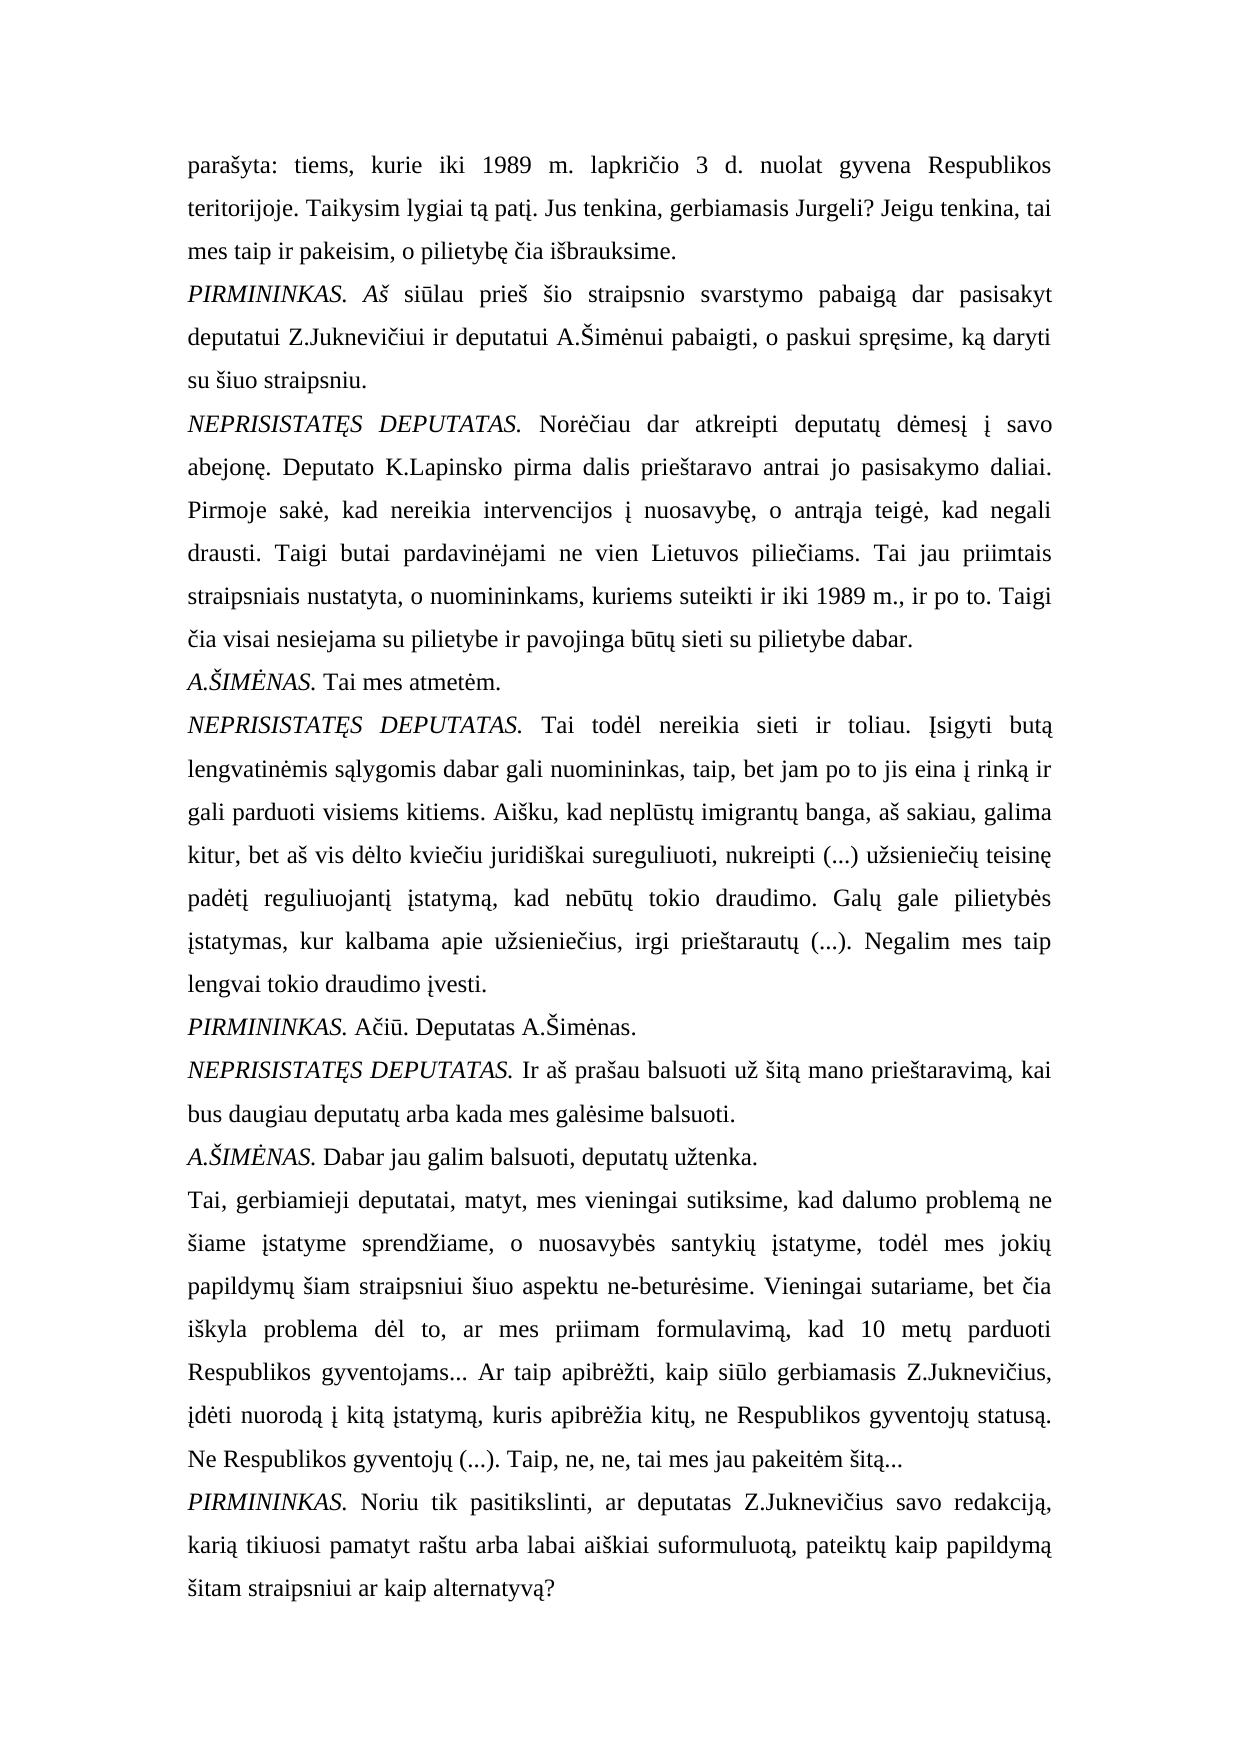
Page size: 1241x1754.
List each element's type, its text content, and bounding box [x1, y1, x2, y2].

text PIRMININKAS. Noriu tik pasitikslinti, ar deputatas Z.Juknevičius savo redakciją, karią tikiuosi pamatyt raštu arba labai aiškiai suformuluotą, pateiktų kaip papildymą šitam straipsniui ar kaip alternatyvą? [187, 1487, 1053, 1602]
text PIRMININKAS. Ačiū. Deputatas A.Šimėnas. [187, 1012, 1053, 1041]
text A.ŠIMĖNAS. Tai mes atmetėm. [187, 667, 1053, 696]
text NEPRISISTATĘS DEPUTATAS. Ir aš prašau balsuoti už šitą mano prieštaravimą, kai bus daugiau deputatų arba kada mes galėsime balsuoti. [187, 1056, 1053, 1127]
text NEPRISISTATĘS DEPUTATAS. Tai todėl nereikia sieti ir toliau. Įsigyti butą lengvatinėmis sąlygomis dabar gali nuomininkas, taip, bet jam po to jis eina į rinką ir gali parduoti visiems kitiems. Aišku, kad neplūstų imigrantų banga, aš sakiau, galima kitur, bet aš vis dėlto kviečiu juridiškai sureguliuoti, nukreipti (...) užsieniečių teisinę padėtį reguliuojantį įstatymą, kad nebūtų tokio draudimo. Galų gale pilietybės įstatymas, kur kalbama apie užsieniečius, irgi prieštarautų (...). Negalim mes taip lengvai tokio draudimo įvesti. [187, 711, 1053, 998]
text A.ŠIMĖNAS. Dabar jau galim balsuoti, deputatų užtenka. [187, 1142, 1053, 1171]
text PIRMININKAS. Aš siūlau prieš šio straipsnio svarstymo pabaigą dar pasisakyt deputatui Z.Juknevičiui ir deputatui A.Šimėnui pabaigti, o paskui spręsime, ką daryti su šiuo straipsniu. [187, 279, 1053, 394]
text parašyta: tiems, kurie iki 1989 m. lapkričio 3 d. nuolat gyvena Respublikos teritorijoje. Taikysim lygiai tą patį. Jus tenkina, gerbiamasis Jurgeli? Jeigu tenkina, tai mes taip ir pakeisim, o pilietybę čia išbrauksime. [187, 150, 1053, 265]
text Tai, gerbiamieji deputatai, matyt, mes vieningai sutiksime, kad dalumo problemą ne šiame įstatyme sprendžiame, o nuosavybės santykių įstatyme, todėl mes jokių papildymų šiam straipsniui šiuo aspektu ne-beturėsime. Vieningai sutariame, bet čia iškyla problema dėl to, ar mes priimam formulavimą, kad 10 metų parduoti Respublikos gyventojams... Ar taip apibrėžti, kaip siūlo gerbiamasis Z.Juknevičius, įdėti nuorodą į kitą įstatymą, kuris apibrėžia kitų, ne Respublikos gyventojų statusą. Ne Respublikos gyventojų (...). Taip, ne, ne, tai mes jau pakeitėm šitą... [187, 1185, 1053, 1472]
text NEPRISISTATĘS DEPUTATAS. Norėčiau dar atkreipti deputatų dėmesį į savo abejonę. Deputato K.Lapinsko pirma dalis prieštaravo antrai jo pasisakymo daliai. Pirmoje sakė, kad nereikia intervencijos į nuosavybę, o antrąja teigė, kad negali drausti. Taigi butai pardavinėjami ne vien Lietuvos piliečiams. Tai jau priimtais straipsniais nustatyta, o nuomininkams, kuriems suteikti ir iki 1989 m., ir po to. Taigi čia visai nesiejama su pilietybe ir pavojinga būtų sieti su pilietybe dabar. [187, 409, 1053, 653]
